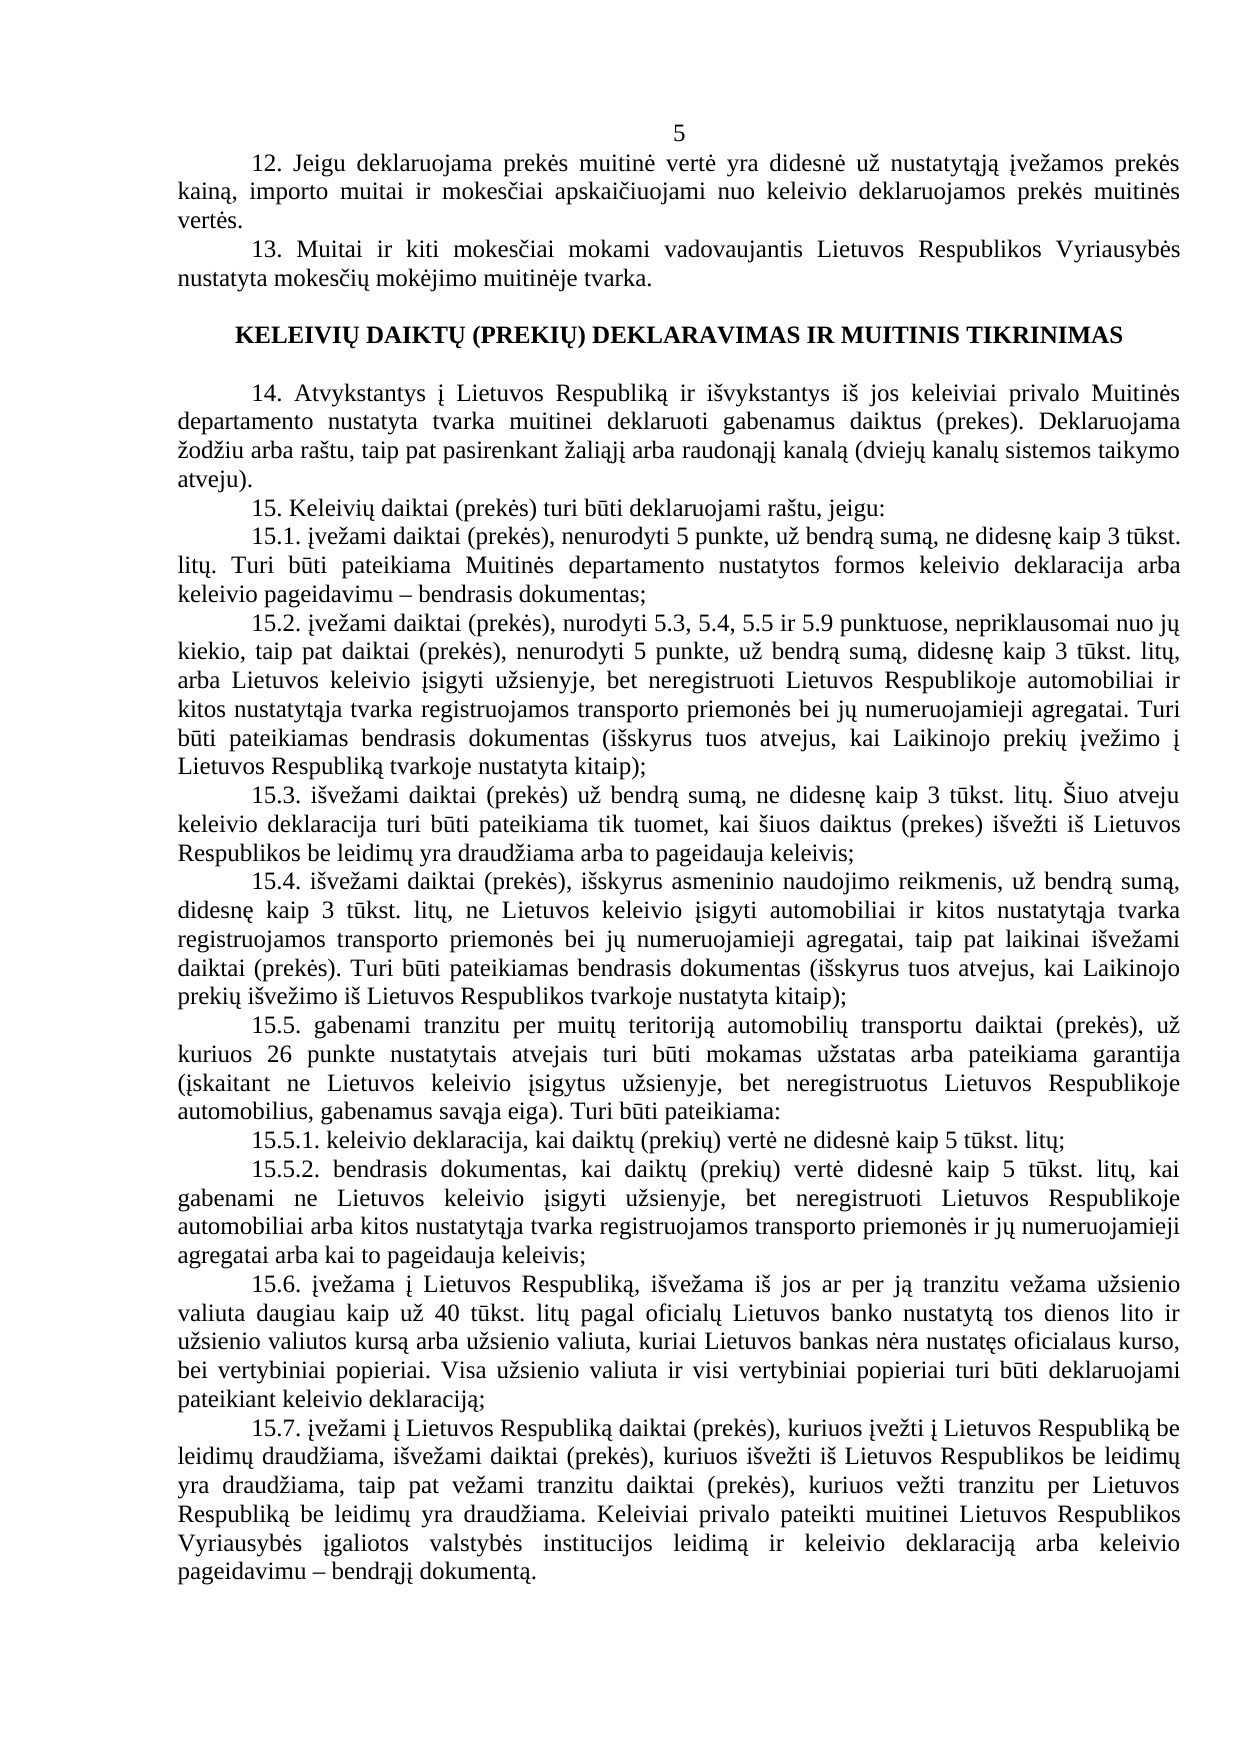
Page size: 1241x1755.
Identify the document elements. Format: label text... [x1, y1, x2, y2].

text 15.7. įvežami į Lietuvos Respubliką daiktai (prekės), kuriuos įvežti į Lietuvos Respubliką be leidimų draudžiama, išvežami daiktai (prekės), kuriuos išvežti iš Lietuvos Respublikos be leidimų yra draudžiama, taip pat vežami tranzitu daiktai (prekės), kuriuos vežti tranzitu per Lietuvos Respubliką be leidimų yra draudžiama. Keleiviai privalo pateikti muitinei Lietuvos Respublikos Vyriausybės įgaliotos valstybės institucijos leidimą ir keleivio deklaraciją arba keleivio pageidavimu – bendrąjį dokumentą. [177, 1413, 1181, 1585]
text 15.2. įvežami daiktai (prekės), nurodyti 5.3, 5.4, 5.5 ir 5.9 punktuose, nepriklausomai nuo jų kiekio, taip pat daiktai (prekės), nenurodyti 5 punkte, už bendrą sumą, didesnę kaip 3 tūkst. litų, arba Lietuvos keleivio įsigyti užsienyje, bet neregistruoti Lietuvos Respublikoje automobiliai ir kitos nustatytąja tvarka registruojamos transporto priemonės bei jų numeruojamieji agregatai. Turi būti pateikiamas bendrasis dokumentas (išskyrus tuos atvejus, kai Laikinojo prekių įvežimo į Lietuvos Respubliką tvarkoje nustatyta kitaip); [177, 608, 1181, 780]
text 15.5.1. keleivio deklaracija, kai daiktų (prekių) vertė ne didesnė kaip 5 tūkst. litų; [177, 1125, 1181, 1154]
text 15.5. gabenami tranzitu per muitų teritoriją automobilių transportu daiktai (prekės), už kuriuos 26 punkte nustatytais atvejais turi būti mokamas užstatas arba pateikiama garantija (įskaitant ne Lietuvos keleivio įsigytus užsienyje, bet neregistruotus Lietuvos Respublikoje automobilius, gabenamus savąja eiga). Turi būti pateikiama: [177, 1010, 1181, 1125]
text 15.4. išvežami daiktai (prekės), išskyrus asmeninio naudojimo reikmenis, už bendrą sumą, didesnę kaip 3 tūkst. litų, ne Lietuvos keleivio įsigyti automobiliai ir kitos nustatytąja tvarka registruojamos transporto priemonės bei jų numeruojamieji agregatai, taip pat laikinai išvežami daiktai (prekės). Turi būti pateikiamas bendrasis dokumentas (išskyrus tuos atvejus, kai Laikinojo prekių išvežimo iš Lietuvos Respublikos tvarkoje nustatyta kitaip); [177, 866, 1181, 1010]
text 15. Keleivių daiktai (prekės) turi būti deklaruojami raštu, jeigu: [177, 493, 1181, 521]
text 15.1. įvežami daiktai (prekės), nenurodyti 5 punkte, už bendrą sumą, ne didesnę kaip 3 tūkst. litų. Turi būti pateikiama Muitinės departamento nustatytos formos keleivio deklaracija arba keleivio pageidavimu – bendrasis dokumentas; [177, 521, 1181, 608]
text 13. Muitai ir kiti mokesčiai mokami vadovaujantis Lietuvos Respublikos Vyriausybės nustatyta mokesčių mokėjimo muitinėje tvarka. [177, 234, 1181, 291]
text 15.3. išvežami daiktai (prekės) už bendrą sumą, ne didesnę kaip 3 tūkst. litų. Šiuo atveju keleivio deklaracija turi būti pateikiama tik tuomet, kai šiuos daiktus (prekes) išvežti iš Lietuvos Respublikos be leidimų yra draudžiama arba to pageidauja keleivis; [177, 780, 1181, 866]
text 14. Atvykstantys į Lietuvos Respubliką ir išvykstantys iš jos keleiviai privalo Muitinės departamento nustatyta tvarka muitinei deklaruoti gabenamus daiktus (prekes). Deklaruojama žodžiu arba raštu, taip pat pasirenkant žaliąjį arba raudonąjį kanalą (dviejų kanalų sistemos taikymo atveju). [177, 378, 1181, 493]
text 15.6. įvežama į Lietuvos Respubliką, išvežama iš jos ar per ją tranzitu vežama užsienio valiuta daugiau kaip už 40 tūkst. litų pagal oficialų Lietuvos banko nustatytą tos dienos lito ir užsienio valiutos kursą arba užsienio valiuta, kuriai Lietuvos bankas nėra nustatęs oficialaus kurso, bei vertybiniai popieriai. Visa užsienio valiuta ir visi vertybiniai popieriai turi būti deklaruojami pateikiant keleivio deklaraciją; [177, 1269, 1181, 1413]
text 15.5.2. bendrasis dokumentas, kai daiktų (prekių) vertė didesnė kaip 5 tūkst. litų, kai gabenami ne Lietuvos keleivio įsigyti užsienyje, bet neregistruoti Lietuvos Respublikoje automobiliai arba kitos nustatytąja tvarka registruojamos transporto priemonės ir jų numeruojamieji agregatai arba kai to pageidauja keleivis; [177, 1154, 1181, 1269]
text KELEIVIŲ DAIKTŲ (PREKIŲ) DEKLARAVIMAS IR MUITINIS TIKRINIMAS [177, 320, 1181, 349]
text 12. Jeigu deklaruojama prekės muitinė vertė yra didesnė už nustatytąją įvežamos prekės kainą, importo muitai ir mokesčiai apskaičiuojami nuo keleivio deklaruojamos prekės muitinės vertės. [177, 148, 1181, 234]
